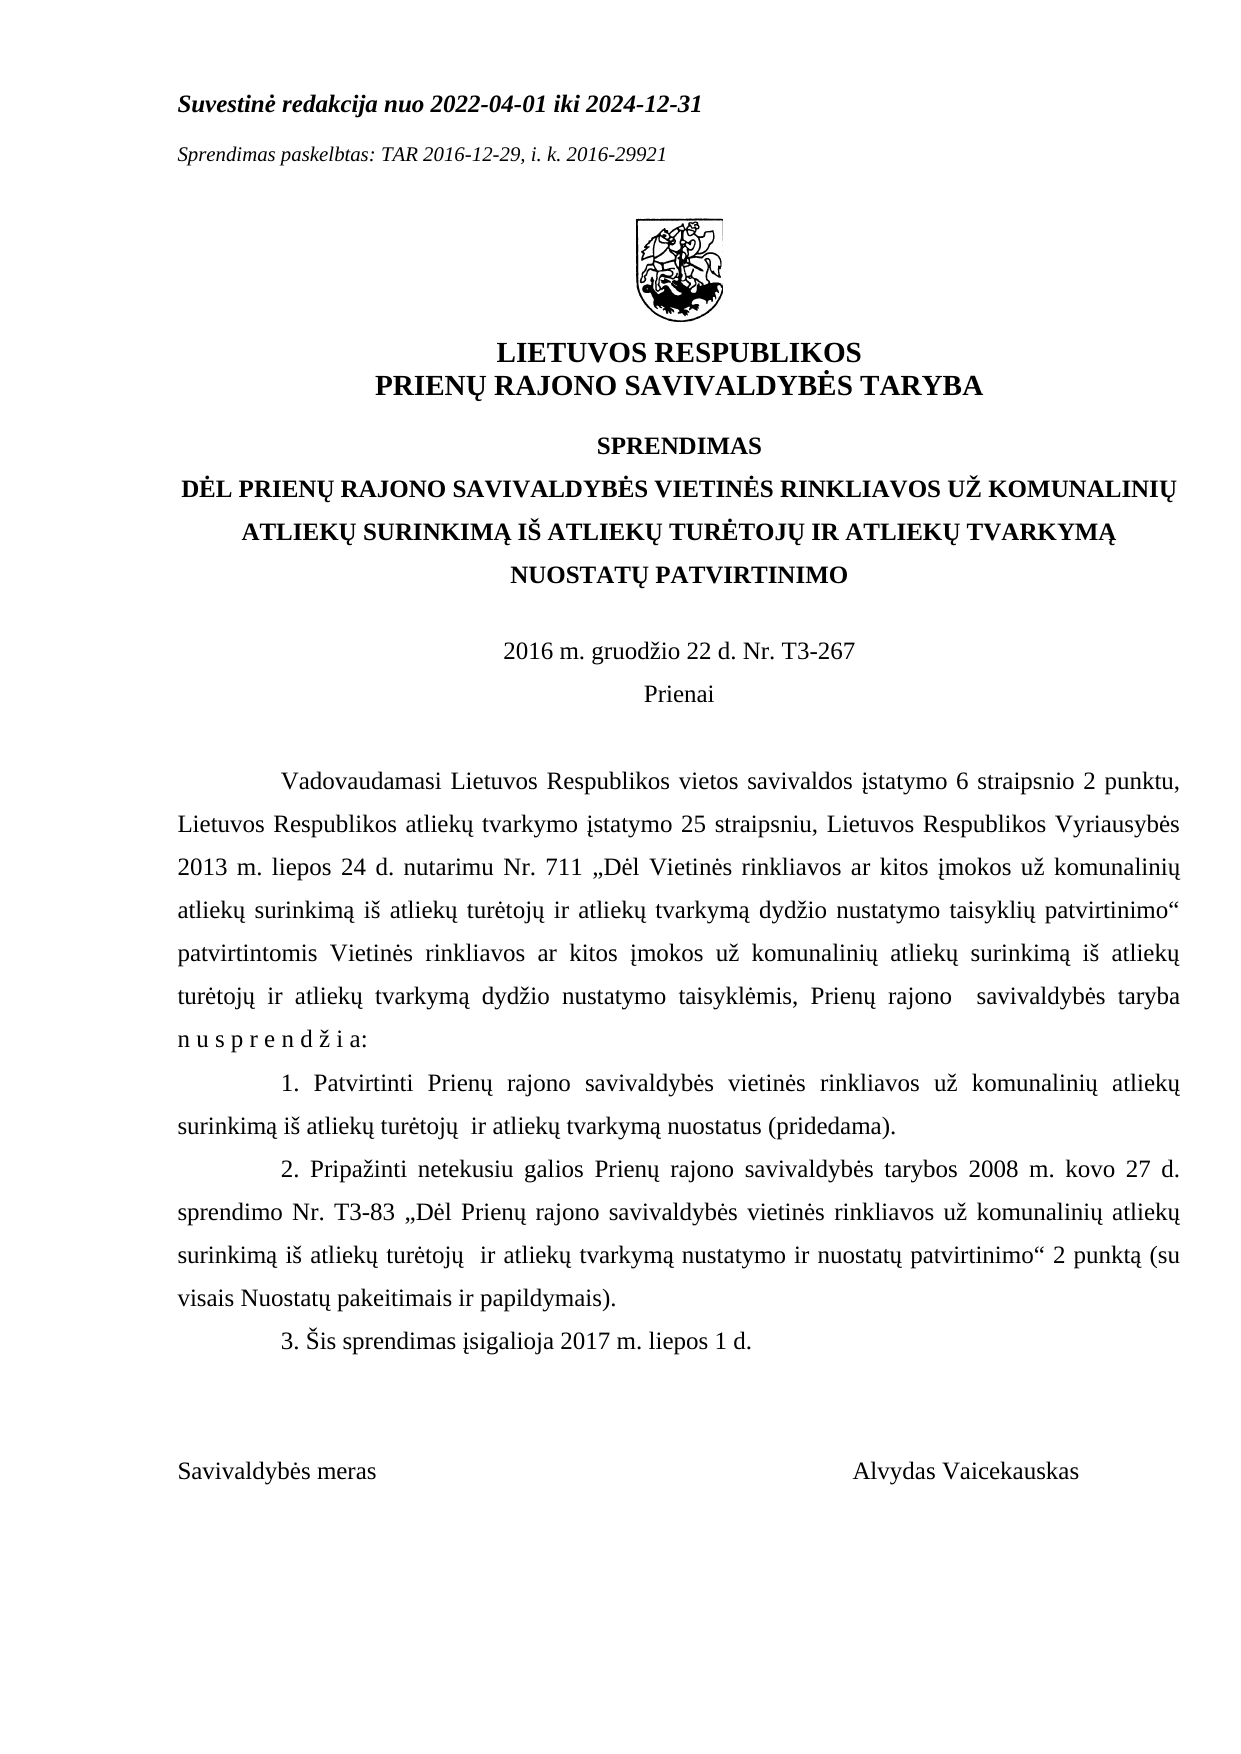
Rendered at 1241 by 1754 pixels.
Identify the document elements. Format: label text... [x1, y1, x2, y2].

text LIETUVOS RESPUBLIKOS [177, 335, 1181, 368]
text Vadovaudamasi Lietuvos Respublikos vietos savivaldos įstatymo 6 straipsnio 2 punktu, Lietuvos Respublikos atliekų tvarkymo įstatymo 25 straipsniu, Lietuvos Respublikos Vyriausybės 2013 m. liepos 24 d. nutarimu Nr. 711 „Dėl Vietinės rinkliavos ar kitos įmokos už komunalinių atliekų surinkimą iš atliekų turėtojų ir atliekų tvarkymą dydžio nustatymo taisyklių patvirtinimo“ patvirtintomis Vietinės rinkliavos ar kitos įmokos už komunalinių atliekų surinkimą iš atliekų turėtojų ir atliekų tvarkymą dydžio nustatymo taisyklėmis, Prienų rajono savivaldybės taryba n u s p r e n d ž i a: [177, 766, 1181, 1053]
text SPRENDIMAS [177, 431, 1181, 459]
text Suvestinė redakcija nuo 2022-04-01 iki 2024-12-31 [177, 89, 1181, 117]
text 1. Patvirtinti Prienų rajono savivaldybės vietinės rinkliavos už komunalinių atliekų surinkimą iš atliekų turėtojų ir atliekų tvarkymą nuostatus (pridedama). [177, 1068, 1181, 1139]
text DĖL PRIENŲ RAJONO SAVIVALDYBĖS VIETINĖS RINKLIAVOS UŽ KOMUNALINIŲ ATLIEKŲ SURINKIMĄ IŠ ATLIEKŲ TURĖTOJŲ IR ATLIEKŲ TVARKYMĄ NUOSTATŲ PATVIRTINIMO [177, 474, 1181, 589]
text Savivaldybės meras Alvydas Vaicekauskas [177, 1456, 1181, 1484]
text 2016 m. gruodžio 22 d. Nr. T3-267 [177, 636, 1181, 665]
text Prienai [177, 679, 1181, 708]
text 2. Pripažinti netekusiu galios Prienų rajono savivaldybės tarybos 2008 m. kovo 27 d. sprendimo Nr. T3-83 „Dėl Prienų rajono savivaldybės vietinės rinkliavos už komunalinių atliekų surinkimą iš atliekų turėtojų ir atliekų tvarkymą nustatymo ir nuostatų patvirtinimo“ 2 punktą (su visais Nuostatų pakeitimais ir papildymais). [177, 1154, 1181, 1312]
text PRIENŲ RAJONO SAVIVALDYBĖS TARYBA [177, 368, 1181, 402]
text Sprendimas paskelbtas: TAR 2016-12-29, i. k. 2016-29921 [177, 141, 1181, 166]
text 3. Šis sprendimas įsigalioja 2017 m. liepos 1 d. [177, 1326, 1181, 1355]
